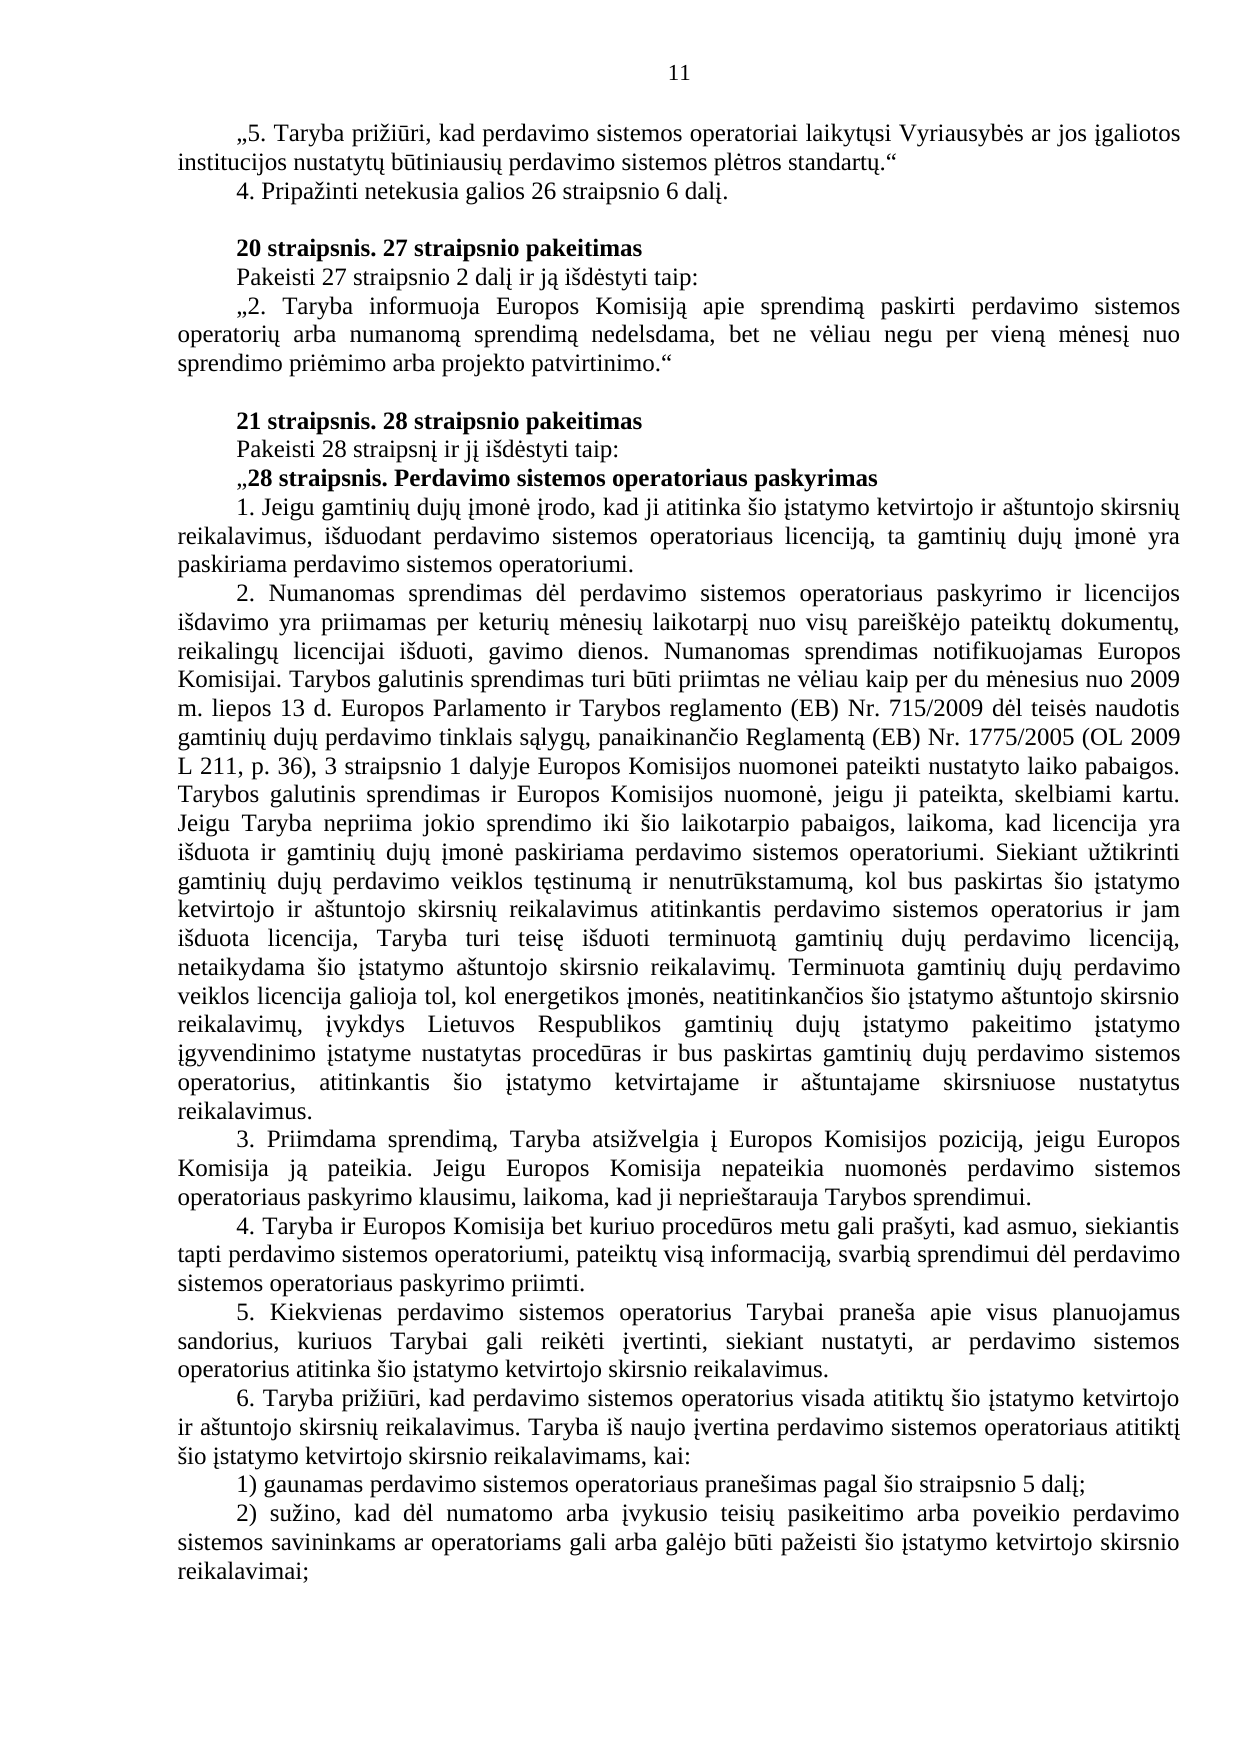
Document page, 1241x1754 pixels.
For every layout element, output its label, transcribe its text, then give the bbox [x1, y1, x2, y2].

text 6. Taryba prižiūri, kad perdavimo sistemos operatorius visada atitiktų šio įstatymo ketvirtojo ir aštuntojo skirsnių reikalavimus. Taryba iš naujo įvertina perdavimo sistemos operatoriaus atitiktį šio įstatymo ketvirtojo skirsnio reikalavimams, kai: [177, 1383, 1181, 1469]
text 20 straipsnis. 27 straipsnio pakeitimas [177, 233, 1181, 262]
text 4. Taryba ir Europos Komisija bet kuriuo procedūros metu gali prašyti, kad asmuo, siekiantis tapti perdavimo sistemos operatoriumi, pateiktų visą informaciją, svarbią sprendimui dėl perdavimo sistemos operatoriaus paskyrimo priimti. [177, 1211, 1181, 1297]
text 4. Pripažinti netekusia galios 26 straipsnio 6 dalį. [177, 176, 1181, 204]
text Pakeisti 27 straipsnio 2 dalį ir ją išdėstyti taip: [177, 262, 1181, 291]
text Pakeisti 28 straipsnį ir jį išdėstyti taip: [177, 434, 1181, 463]
text „2. Taryba informuoja Europos Komisiją apie sprendimą paskirti perdavimo sistemos operatorių arba numanomą sprendimą nedelsdama, bet ne vėliau negu per vieną mėnesį nuo sprendimo priėmimo arba projekto patvirtinimo.“ [177, 291, 1181, 377]
text 3. Priimdama sprendimą, Taryba atsižvelgia į Europos Komisijos poziciją, jeigu Europos Komisija ją pateikia. Jeigu Europos Komisija nepateikia nuomonės perdavimo sistemos operatoriaus paskyrimo klausimu, laikoma, kad ji neprieštarauja Tarybos sprendimui. [177, 1124, 1181, 1211]
text „5. Taryba prižiūri, kad perdavimo sistemos operatoriai laikytųsi Vyriausybės ar jos įgaliotos institucijos nustatytų būtiniausių perdavimo sistemos plėtros standartų.“ [177, 118, 1181, 176]
text 1) gaunamas perdavimo sistemos operatoriaus pranešimas pagal šio straipsnio 5 dalį; [177, 1469, 1181, 1498]
text „28 straipsnis. Perdavimo sistemos operatoriaus paskyrimas [177, 463, 1181, 492]
text 2) sužino, kad dėl numatomo arba įvykusio teisių pasikeitimo arba poveikio perdavimo sistemos savininkams ar operatoriams gali arba galėjo būti pažeisti šio įstatymo ketvirtojo skirsnio reikalavimai; [177, 1498, 1181, 1584]
text 5. Kiekvienas perdavimo sistemos operatorius Tarybai praneša apie visus planuojamus sandorius, kuriuos Tarybai gali reikėti įvertinti, siekiant nustatyti, ar perdavimo sistemos operatorius atitinka šio įstatymo ketvirtojo skirsnio reikalavimus. [177, 1297, 1181, 1383]
text 2. Numanomas sprendimas dėl perdavimo sistemos operatoriaus paskyrimo ir licencijos išdavimo yra priimamas per keturių mėnesių laikotarpį nuo visų pareiškėjo pateiktų dokumentų, reikalingų licencijai išduoti, gavimo dienos. Numanomas sprendimas notifikuojamas Europos Komisijai. Tarybos galutinis sprendimas turi būti priimtas ne vėliau kaip per du mėnesius nuo 2009 m. liepos 13 d. Europos Parlamento ir Tarybos reglamento (EB) Nr. 715/2009 dėl teisės naudotis gamtinių dujų perdavimo tinklais sąlygų, panaikinančio Reglamentą (EB) Nr. 1775/2005 (OL 2009 L 211, p. 36), 3 straipsnio 1 dalyje Europos Komisijos nuomonei pateikti nustatyto laiko pabaigos. Tarybos galutinis sprendimas ir Europos Komisijos nuomonė, jeigu ji pateikta, skelbiami kartu. Jeigu Taryba nepriima jokio sprendimo iki šio laikotarpio pabaigos, laikoma, kad licencija yra išduota ir gamtinių dujų įmonė paskiriama perdavimo sistemos operatoriumi. Siekiant užtikrinti gamtinių dujų perdavimo veiklos tęstinumą ir nenutrūkstamumą, kol bus paskirtas šio įstatymo ketvirtojo ir aštuntojo skirsnių reikalavimus atitinkantis perdavimo sistemos operatorius ir jam išduota licencija, Taryba turi teisę išduoti terminuotą gamtinių dujų perdavimo licenciją, netaikydama šio įstatymo aštuntojo skirsnio reikalavimų. Terminuota gamtinių dujų perdavimo veiklos licencija galioja tol, kol energetikos įmonės, neatitinkančios šio įstatymo aštuntojo skirsnio reikalavimų, įvykdys Lietuvos Respublikos gamtinių dujų įstatymo pakeitimo įstatymo įgyvendinimo įstatyme nustatytas procedūras ir bus paskirtas gamtinių dujų perdavimo sistemos operatorius, atitinkantis šio įstatymo ketvirtajame ir aštuntajame skirsniuose nustatytus reikalavimus. [177, 578, 1181, 1124]
text 1. Jeigu gamtinių dujų įmonė įrodo, kad ji atitinka šio įstatymo ketvirtojo ir aštuntojo skirsnių reikalavimus, išduodant perdavimo sistemos operatoriaus licenciją, ta gamtinių dujų įmonė yra paskiriama perdavimo sistemos operatoriumi. [177, 492, 1181, 578]
text 21 straipsnis. 28 straipsnio pakeitimas [177, 406, 1181, 434]
